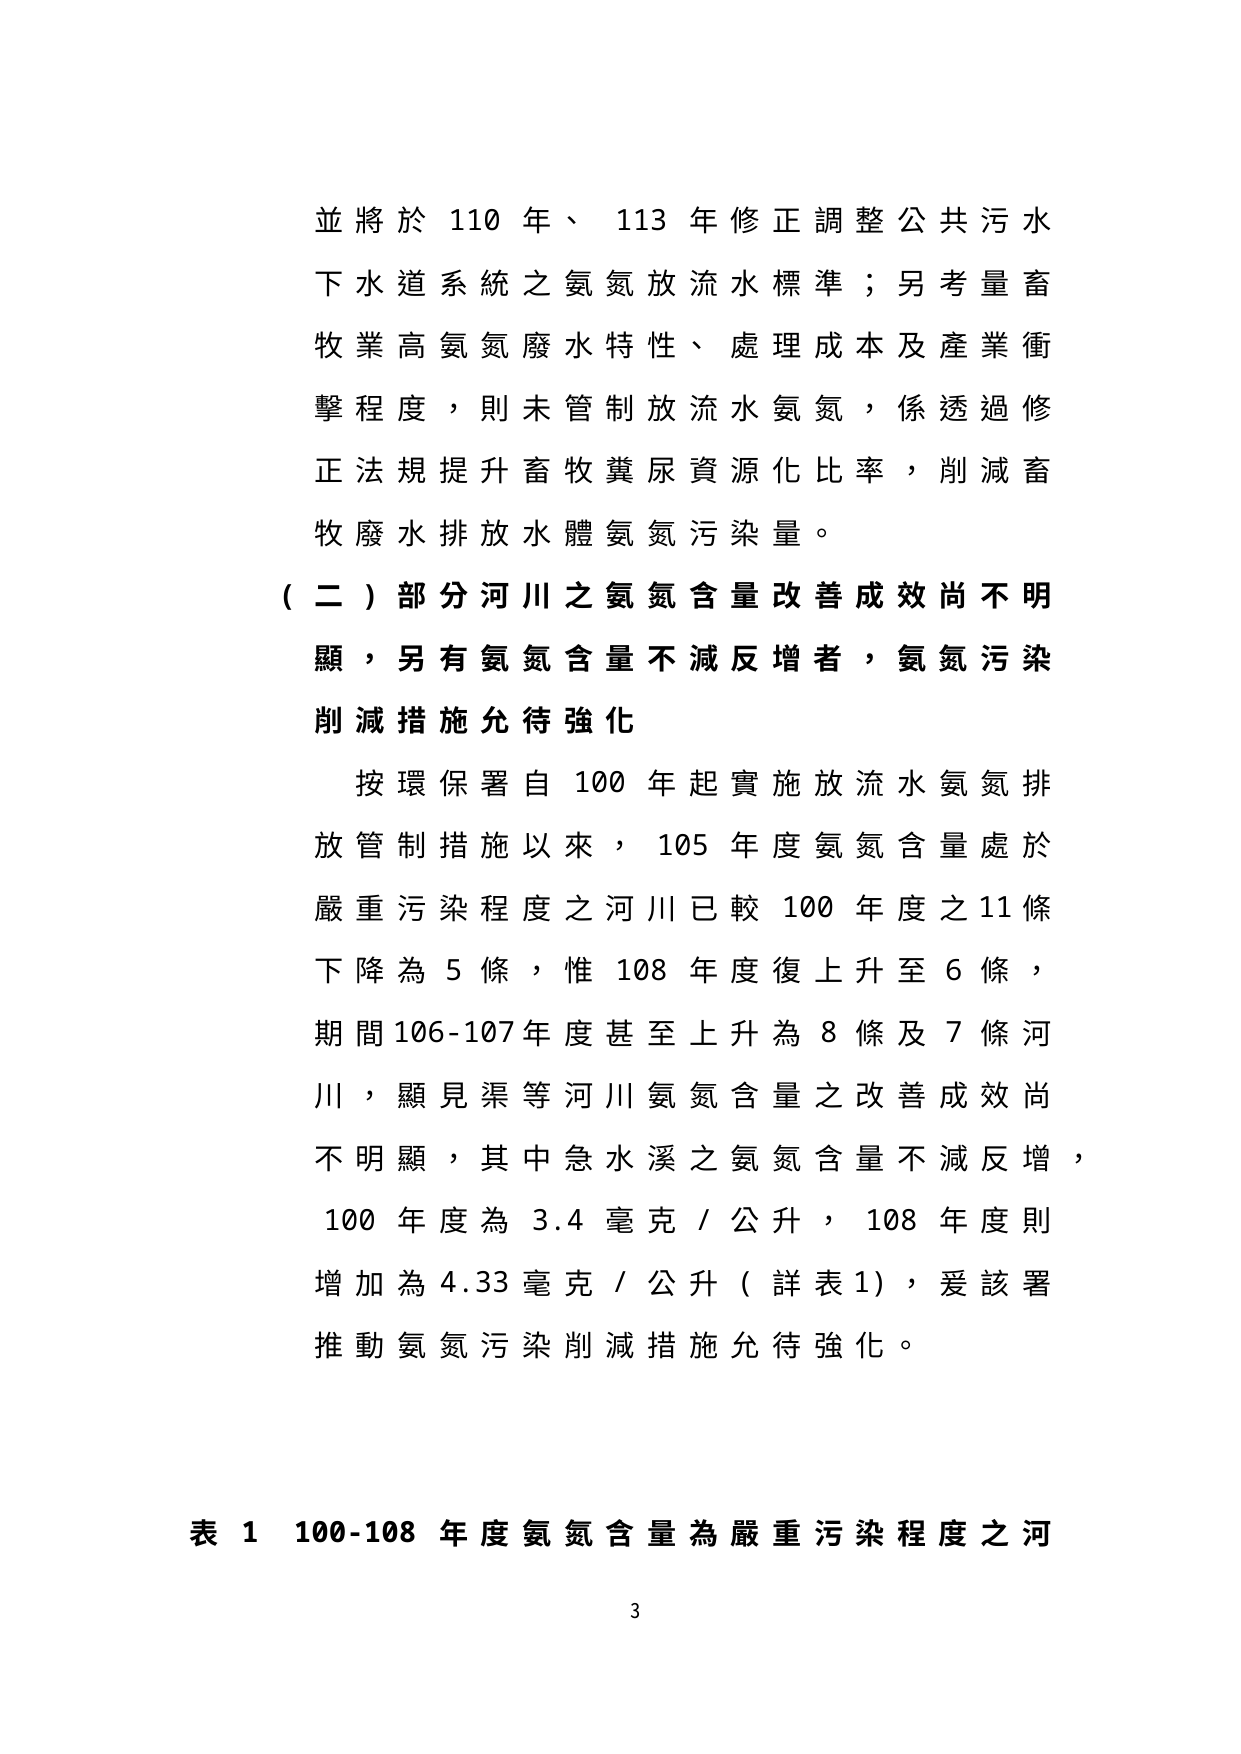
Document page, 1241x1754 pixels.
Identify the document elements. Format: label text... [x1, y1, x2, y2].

text 表1 100-108年度氨氮含量為嚴重污染程度之河 [180, 1490, 1058, 1552]
text 並將於110年、113年修正調整公共污水下水道系統之氨氮放流水標準；另考量畜牧業高氨氮廢水特性、處理成本及產業衝擊程度，則未管制放流水氨氮，係透過修正法規提升畜牧糞尿資源化比率，削減畜牧廢水排放水體氨氮污染量。 [271, 177, 1058, 552]
text 按環保署自100年起實施放流水氨氮排放管制措施以來，105年度氨氮含量處於嚴重污染程度之河川已較100年度之11條下降為5條，惟108年度復上升至6條，期間106-107年度甚至上升為8條及7條河川，顯見渠等河川氨氮含量之改善成效尚不明顯，其中急水溪之氨氮含量不減反增，100年度為3.4毫克/公升，108年度則增加為4.33毫克/公升(詳表1)，爰該署推動氨氮污染削減措施允待強化。 [271, 740, 1058, 1365]
text (二)部分河川之氨氮含量改善成效尚不明顯，另有氨氮含量不減反增者，氨氮污染削減措施允待強化 [242, 552, 1058, 740]
